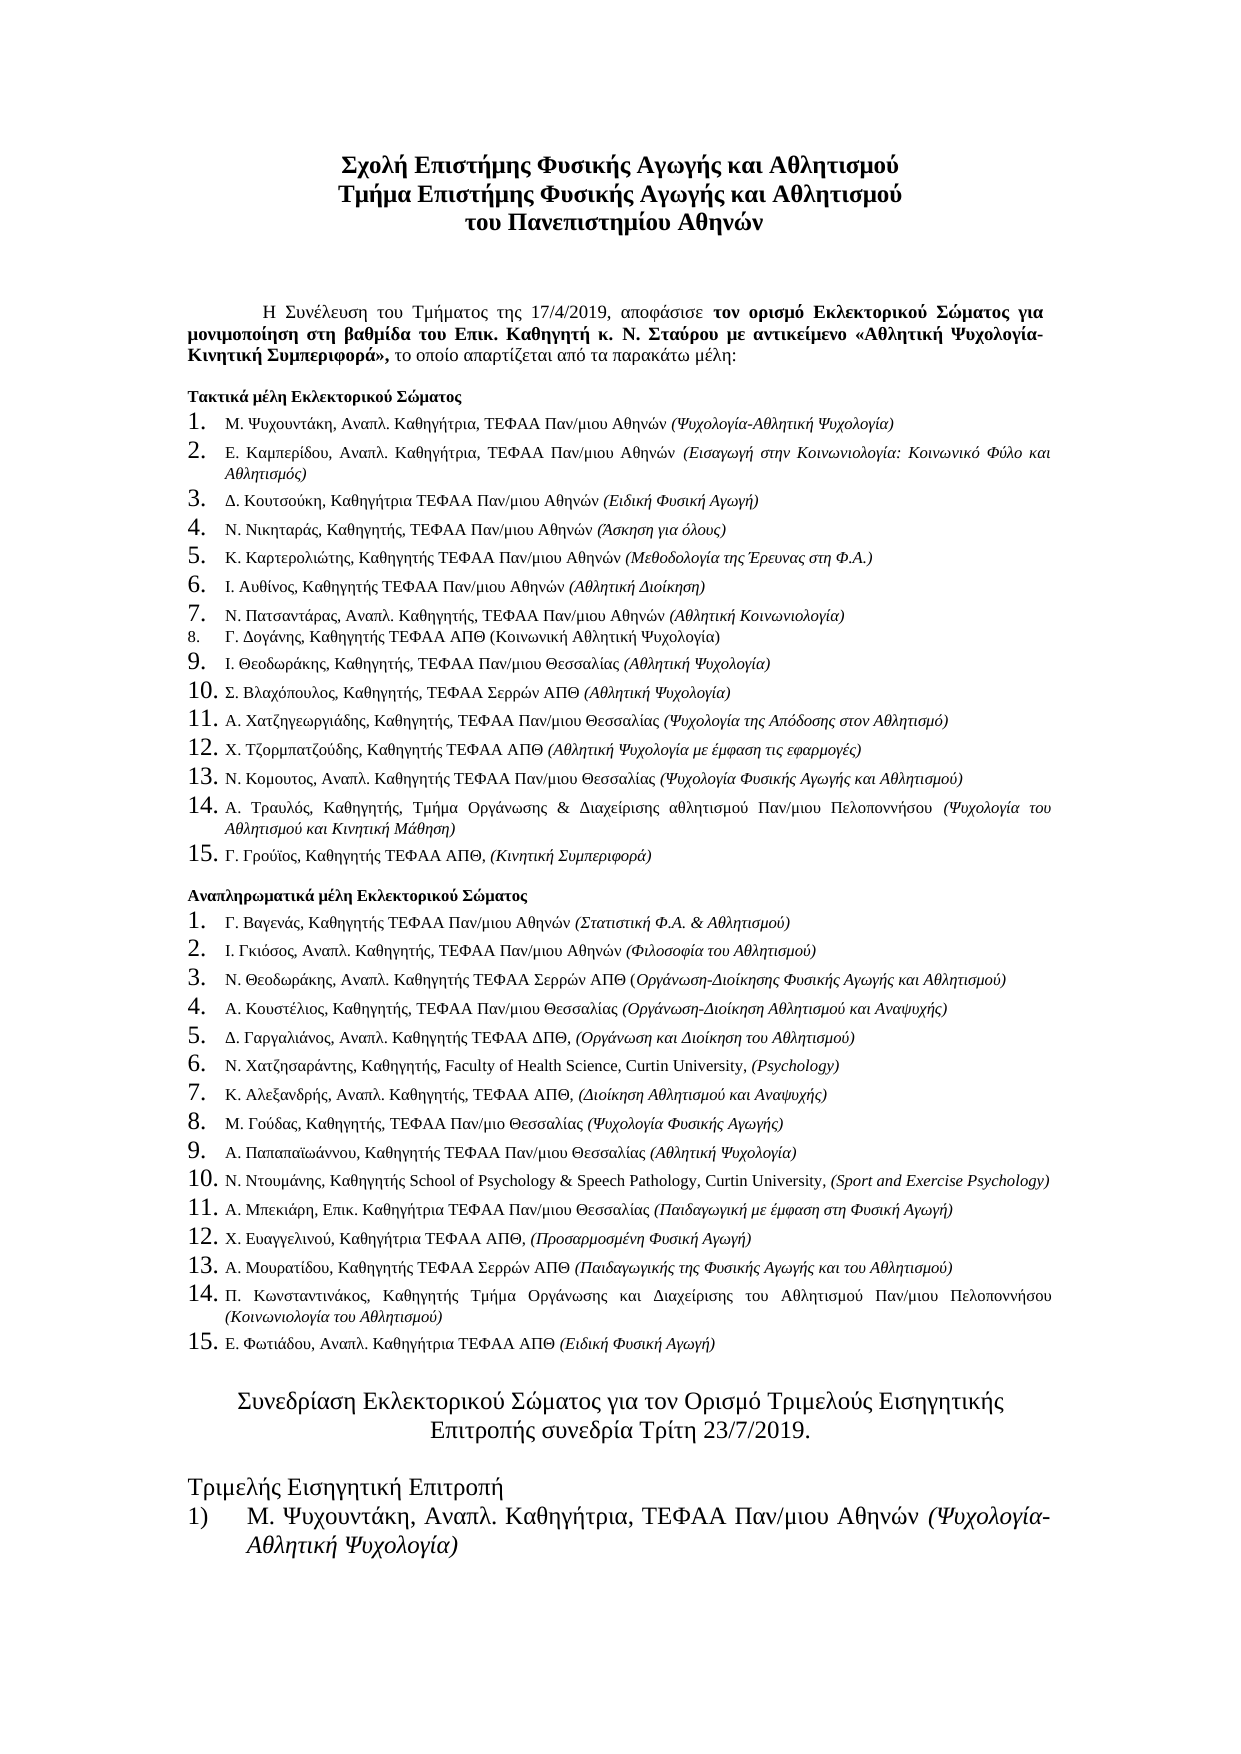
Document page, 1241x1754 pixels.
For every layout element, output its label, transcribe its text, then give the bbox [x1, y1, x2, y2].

list Ι. Γκιόσος, Αναπλ. Καθηγητής, ΤΕΦΑΑ Παν/μιου Αθηνών (Φιλοσοφία του Αθλητισμού) [187, 933, 1053, 962]
list Ι. Θεοδωράκης, Καθηγητής, ΤΕΦΑΑ Παν/μιου Θεσσαλίας (Αθλητική Ψυχολογία) [187, 646, 1053, 675]
text Τριμελής Εισηγητική Επιτροπή [187, 1472, 1053, 1501]
list Δ. Γαργαλιάνος, Αναπλ. Καθηγητής ΤΕΦΑΑ ΔΠΘ, (Οργάνωση και Διοίκηση του Αθλητισμού) [187, 1020, 1053, 1048]
list Α. Παπαπαϊωάννου, Καθηγητής ΤΕΦΑΑ Παν/μιου Θεσσαλίας (Αθλητική Ψυχολογία) [187, 1135, 1053, 1163]
list Ε. Φωτιάδου, Αναπλ. Καθηγήτρια ΤΕΦΑΑ ΑΠΘ (Ειδική Φυσική Αγωγή) [187, 1326, 1053, 1355]
list Χ. Ευαγγελινού, Καθηγήτρια ΤΕΦΑΑ ΑΠΘ, (Προσαρμοσμένη Φυσική Αγωγή) [187, 1221, 1053, 1250]
list Α. Χατζηγεωργιάδης, Καθηγητής, ΤΕΦΑΑ Παν/μιου Θεσσαλίας (Ψυχολογία της Απόδοσης στον Αθλητισμό) [187, 703, 1053, 732]
list Γ. Γρούϊος, Καθηγητής ΤΕΦΑΑ ΑΠΘ, (Κινητική Συμπεριφορά) [187, 838, 1053, 866]
list Γ. Βαγενάς, Καθηγητής ΤΕΦΑΑ Παν/μιου Αθηνών (Στατιστική Φ.Α. & Αθλητισμού) [187, 905, 1053, 933]
list Α. Μουρατίδου, Καθηγητής ΤΕΦΑΑ Σερρών ΑΠΘ (Παιδαγωγικής της Φυσικής Αγωγής και του Αθλητισμού) [187, 1250, 1053, 1278]
list Ε. Καμπερίδου, Αναπλ. Καθηγήτρια, ΤΕΦΑΑ Παν/μιου Αθηνών (Εισαγωγή στην Κοινωνιολογία: Κοινωνικό Φύλο και Αθλητισμός) [187, 435, 1053, 483]
list Σ. Βλαχόπουλος, Καθηγητής, ΤΕΦΑΑ Σερρών ΑΠΘ (Αθλητική Ψυχολογία) [187, 675, 1053, 703]
list Ν. Χατζησαράντης, Καθηγητής, Faculty of Health Science, Curtin University, (Psychology) [187, 1048, 1053, 1077]
list Α. Κουστέλιος, Καθηγητής, ΤΕΦΑΑ Παν/μιου Θεσσαλίας (Οργάνωση-Διοίκηση Αθλητισμού και Αναψυχής) [187, 991, 1053, 1020]
list Μ. Γούδας, Καθηγητής, ΤΕΦΑΑ Παν/μιο Θεσσαλίας (Ψυχολογία Φυσικής Αγωγής) [187, 1106, 1053, 1135]
list Ν. Κομουτος, Αναπλ. Καθηγητής ΤΕΦΑΑ Παν/μιου Θεσσαλίας (Ψυχολογία Φυσικής Αγωγής και Αθλητισμού) [187, 761, 1053, 790]
list Α. Τραυλός, Καθηγητής, Τμήμα Οργάνωσης & Διαχείρισης αθλητισμού Παν/μιου Πελοποννήσου (Ψυχολογία του Αθλητισμού και Κινητική Μάθηση) [187, 790, 1053, 838]
list Γ. Δογάνης, Καθηγητής ΤΕΦΑΑ ΑΠΘ (Κοινωνική Αθλητική Ψυχολογία) [187, 627, 1053, 646]
text Αναπληρωματικά μέλη Εκλεκτορικού Σώματος [187, 886, 1053, 905]
list Ν. Ντουμάνης, Καθηγητής School of Psychology & Speech Pathology, Curtin University, (Sport and Exercise Psychology) [187, 1163, 1053, 1192]
list Ι. Αυθίνος, Καθηγητής ΤΕΦΑΑ Παν/μιου Αθηνών (Αθλητική Διοίκηση) [187, 569, 1053, 598]
list Μ. Ψυχουντάκη, Αναπλ. Καθηγήτρια, ΤΕΦΑΑ Παν/μιου Αθηνών (Ψυχολογία-Αθλητική Ψυχολογία) [187, 1501, 1053, 1559]
text Τακτικά μέλη Εκλεκτορικού Σώματος [187, 387, 1053, 406]
list Α. Μπεκιάρη, Επικ. Καθηγήτρια ΤΕΦΑΑ Παν/μιου Θεσσαλίας (Παιδαγωγική με έμφαση στη Φυσική Αγωγή) [187, 1192, 1053, 1221]
text Η Συνέλευση του Τμήματος της 17/4/2019, αποφάσισε τον ορισμό Εκλεκτορικού Σώματος για μονιμοποίηση στη βαθμίδα του Επικ. Καθηγητή κ. N. Σταύρου με αντικείμενο «Αθλητική Ψυχολογία- Κινητική Συμπεριφορά», το οποίο απαρτίζεται από τα παρακάτω μέλη: [187, 301, 1044, 366]
list Ν. Νικηταράς, Καθηγητής, ΤΕΦΑΑ Παν/μιου Αθηνών (Άσκηση για όλους) [187, 512, 1053, 541]
text του Πανεπιστημίου Αθηνών [187, 207, 1053, 236]
text Σχολή Επιστήμης Φυσικής Αγωγής και Αθλητισμού [187, 150, 1053, 179]
list Κ. Καρτερολιώτης, Καθηγητής ΤΕΦΑΑ Παν/μιου Αθηνών (Μεθοδολογία της Έρευνας στη Φ.Α.) [187, 541, 1053, 569]
text Τμήμα Επιστήμης Φυσικής Αγωγής και Αθλητισμού [187, 179, 1053, 207]
list Δ. Κουτσούκη, Καθηγήτρια ΤΕΦΑΑ Παν/μιου Αθηνών (Ειδική Φυσική Αγωγή) [187, 483, 1053, 512]
list Ν. Θεοδωράκης, Αναπλ. Καθηγητής ΤΕΦΑΑ Σερρών ΑΠΘ (Οργάνωση-Διοίκησης Φυσικής Αγωγής και Αθλητισμού) [187, 962, 1053, 991]
list Χ. Τζορμπατζούδης, Καθηγητής ΤΕΦΑΑ ΑΠΘ (Αθλητική Ψυχολογία με έμφαση τις εφαρμογές) [187, 732, 1053, 761]
list K. Αλεξανδρής, Αναπλ. Καθηγητής, ΤΕΦΑΑ ΑΠΘ, (Διοίκηση Αθλητισμού και Αναψυχής) [187, 1077, 1053, 1106]
list Ν. Πατσαντάρας, Αναπλ. Καθηγητής, ΤΕΦΑΑ Παν/μιου Αθηνών (Αθλητική Κοινωνιολογία) [187, 598, 1053, 627]
list Μ. Ψυχουντάκη, Αναπλ. Καθηγήτρια, ΤΕΦΑΑ Παν/μιου Αθηνών (Ψυχολογία-Αθλητική Ψυχολογία) [187, 406, 1053, 435]
text Συνεδρίαση Εκλεκτορικού Σώματος για τον Ορισμό Τριμελούς Εισηγητικής Επιτροπής συνεδρία Τρίτη 23/7/2019. [187, 1386, 1053, 1444]
list Π. Κωνσταντινάκος, Καθηγητής Τμήμα Οργάνωσης και Διαχείρισης του Αθλητισμού Παν/μιου Πελοποννήσου (Κοινωνιολογία του Αθλητισμού) [187, 1278, 1053, 1326]
